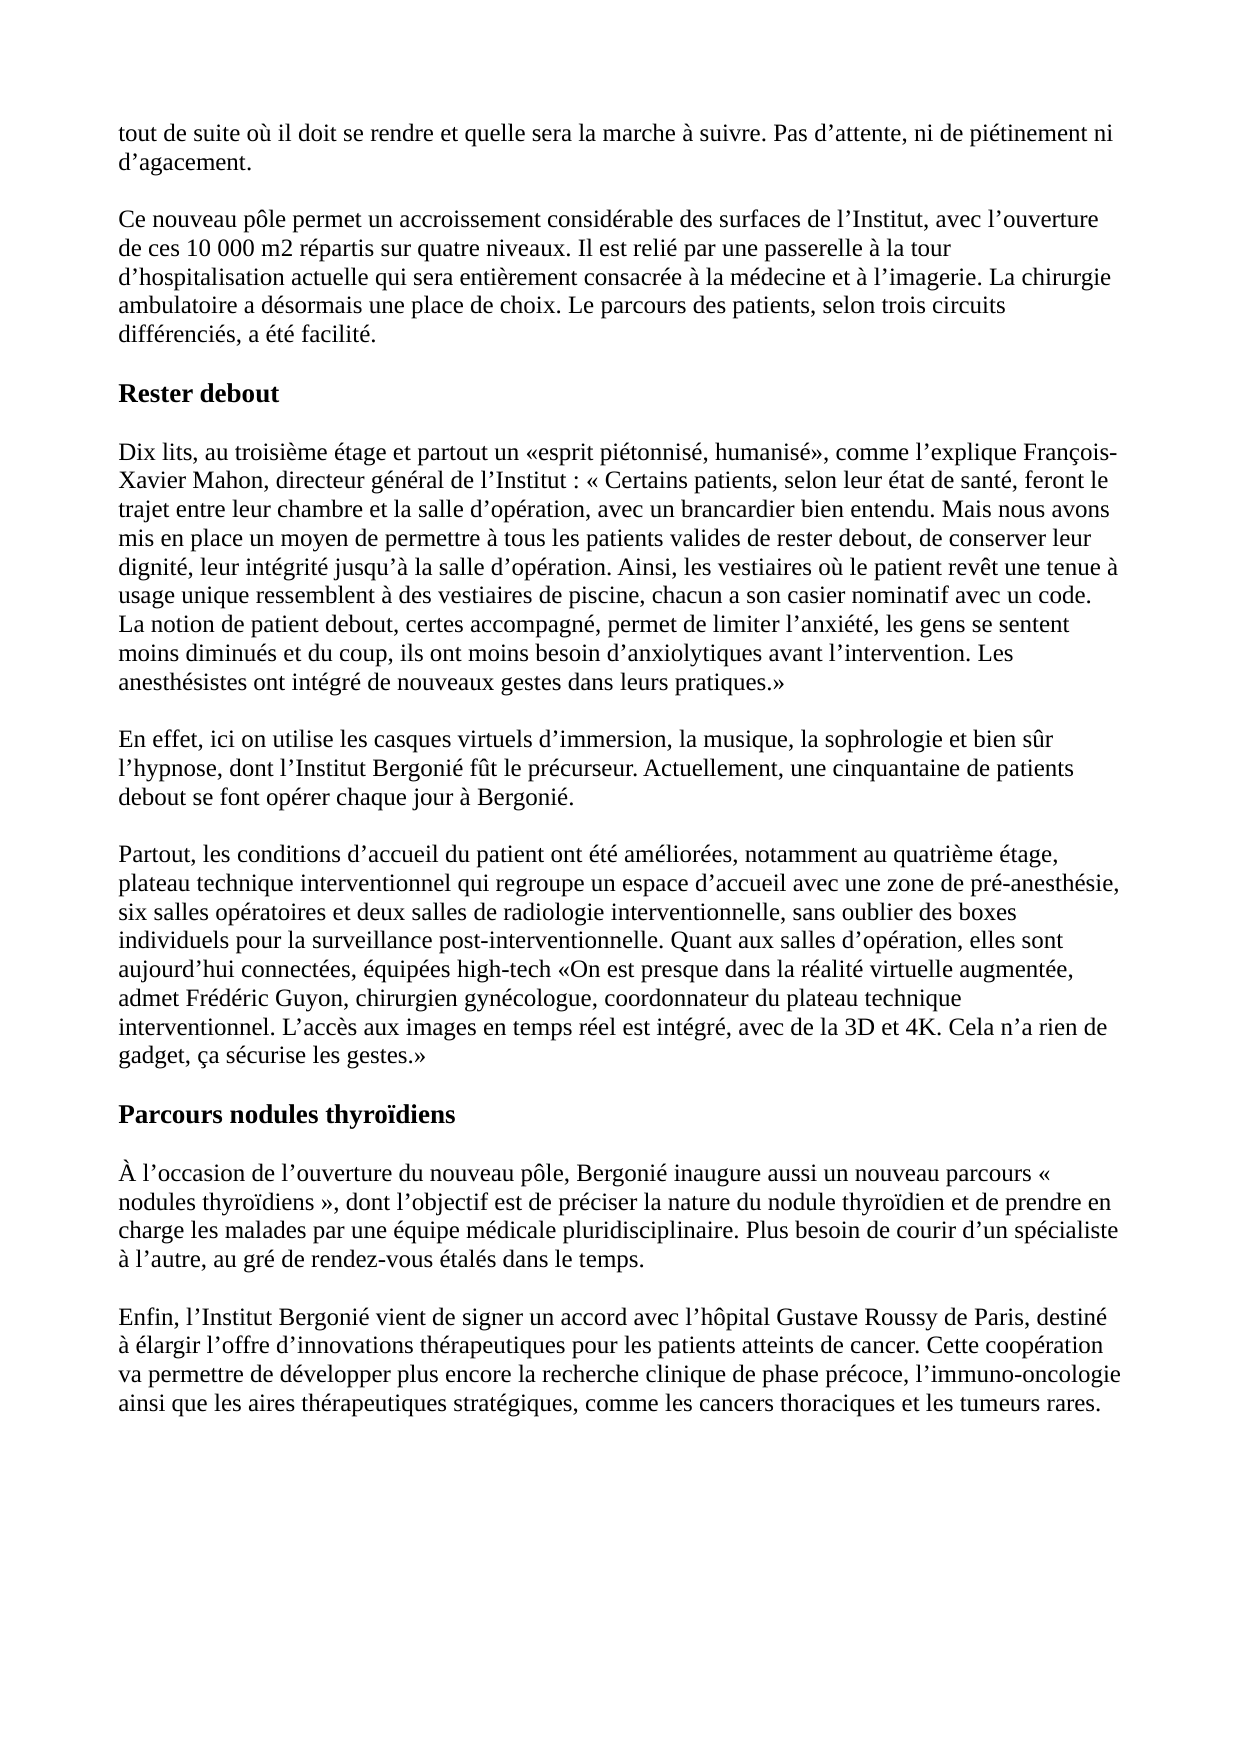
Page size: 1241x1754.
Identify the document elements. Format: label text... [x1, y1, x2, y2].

text En effet, ici on utilise les casques virtuels d’immersion, la musique, la sophrologie et bien sûr l’hypnose, dont l’Institut Bergonié fût le précurseur. Actuellement, une cinquantaine de patients debout se font opérer chaque jour à Bergonié. [118, 724, 1122, 811]
text À l’occasion de l’ouverture du nouveau pôle, Bergonié inaugure aussi un nouveau parcours « nodules thyroïdiens », dont l’objectif est de préciser la nature du nodule thyroïdien et de prendre en charge les malades par une équipe médicale pluridisciplinaire. Plus besoin de courir d’un spécialiste à l’autre, au gré de rendez-vous étalés dans le temps. [118, 1158, 1122, 1273]
text tout de suite où il doit se rendre et quelle sera la marche à suivre. Pas d’attente, ni de piétinement ni d’agacement. [118, 118, 1122, 176]
text Partout, les conditions d’accueil du patient ont été améliorées, notamment au quatrième étage, plateau technique interventionnel qui regroupe un espace d’accueil avec une zone de pré-anesthésie, six salles opératoires et deux salles de radiologie interventionnelle, sans oublier des boxes individuels pour la surveillance post-interventionnelle. Quant aux salles d’opération, elles sont aujourd’hui connectées, équipées high-tech «On est presque dans la réalité virtuelle augmentée, admet Frédéric Guyon, chirurgien gynécologue, coordonnateur du plateau technique interventionnel. L’accès aux images en temps réel est intégré, avec de la 3D et 4K. Cela n’a rien de gadget, ça sécurise les gestes.» [118, 839, 1122, 1069]
text Ce nouveau pôle permet un accroissement considérable des surfaces de l’Institut, avec l’ouverture de ces 10 000 m2 répartis sur quatre niveaux. Il est relié par une passerelle à la tour d’hospitalisation actuelle qui sera entièrement consacrée à la médecine et à l’imagerie. La chirurgie ambulatoire a désormais une place de choix. Le parcours des patients, selon trois circuits différenciés, a été facilité. [118, 204, 1122, 348]
text Rester debout [118, 377, 1122, 408]
text Enfin, l’Institut Bergonié vient de signer un accord avec l’hôpital Gustave Roussy de Paris, destiné à élargir l’offre d’innovations thérapeutiques pour les patients atteints de cancer. Cette coopération va permettre de développer plus encore la recherche clinique de phase précoce, l’immuno-oncologie ainsi que les aires thérapeutiques stratégiques, comme les cancers thoraciques et les tumeurs rares. [118, 1302, 1122, 1417]
text Dix lits, au troisième étage et partout un «esprit piétonnisé, humanisé», comme l’explique François-Xavier Mahon, directeur général de l’Institut : « Certains patients, selon leur état de santé, feront le trajet entre leur chambre et la salle d’opération, avec un brancardier bien entendu. Mais nous avons mis en place un moyen de permettre à tous les patients valides de rester debout, de conserver leur dignité, leur intégrité jusqu’à la salle d’opération. Ainsi, les vestiaires où le patient revêt une tenue à usage unique ressemblent à des vestiaires de piscine, chacun a son casier nominatif avec un code. La notion de patient debout, certes accompagné, permet de limiter l’anxiété, les gens se sentent moins diminués et du coup, ils ont moins besoin d’anxiolytiques avant l’intervention. Les anesthésistes ont intégré de nouveaux gestes dans leurs pratiques.» [118, 437, 1122, 696]
text Parcours nodules thyroïdiens [118, 1098, 1122, 1129]
